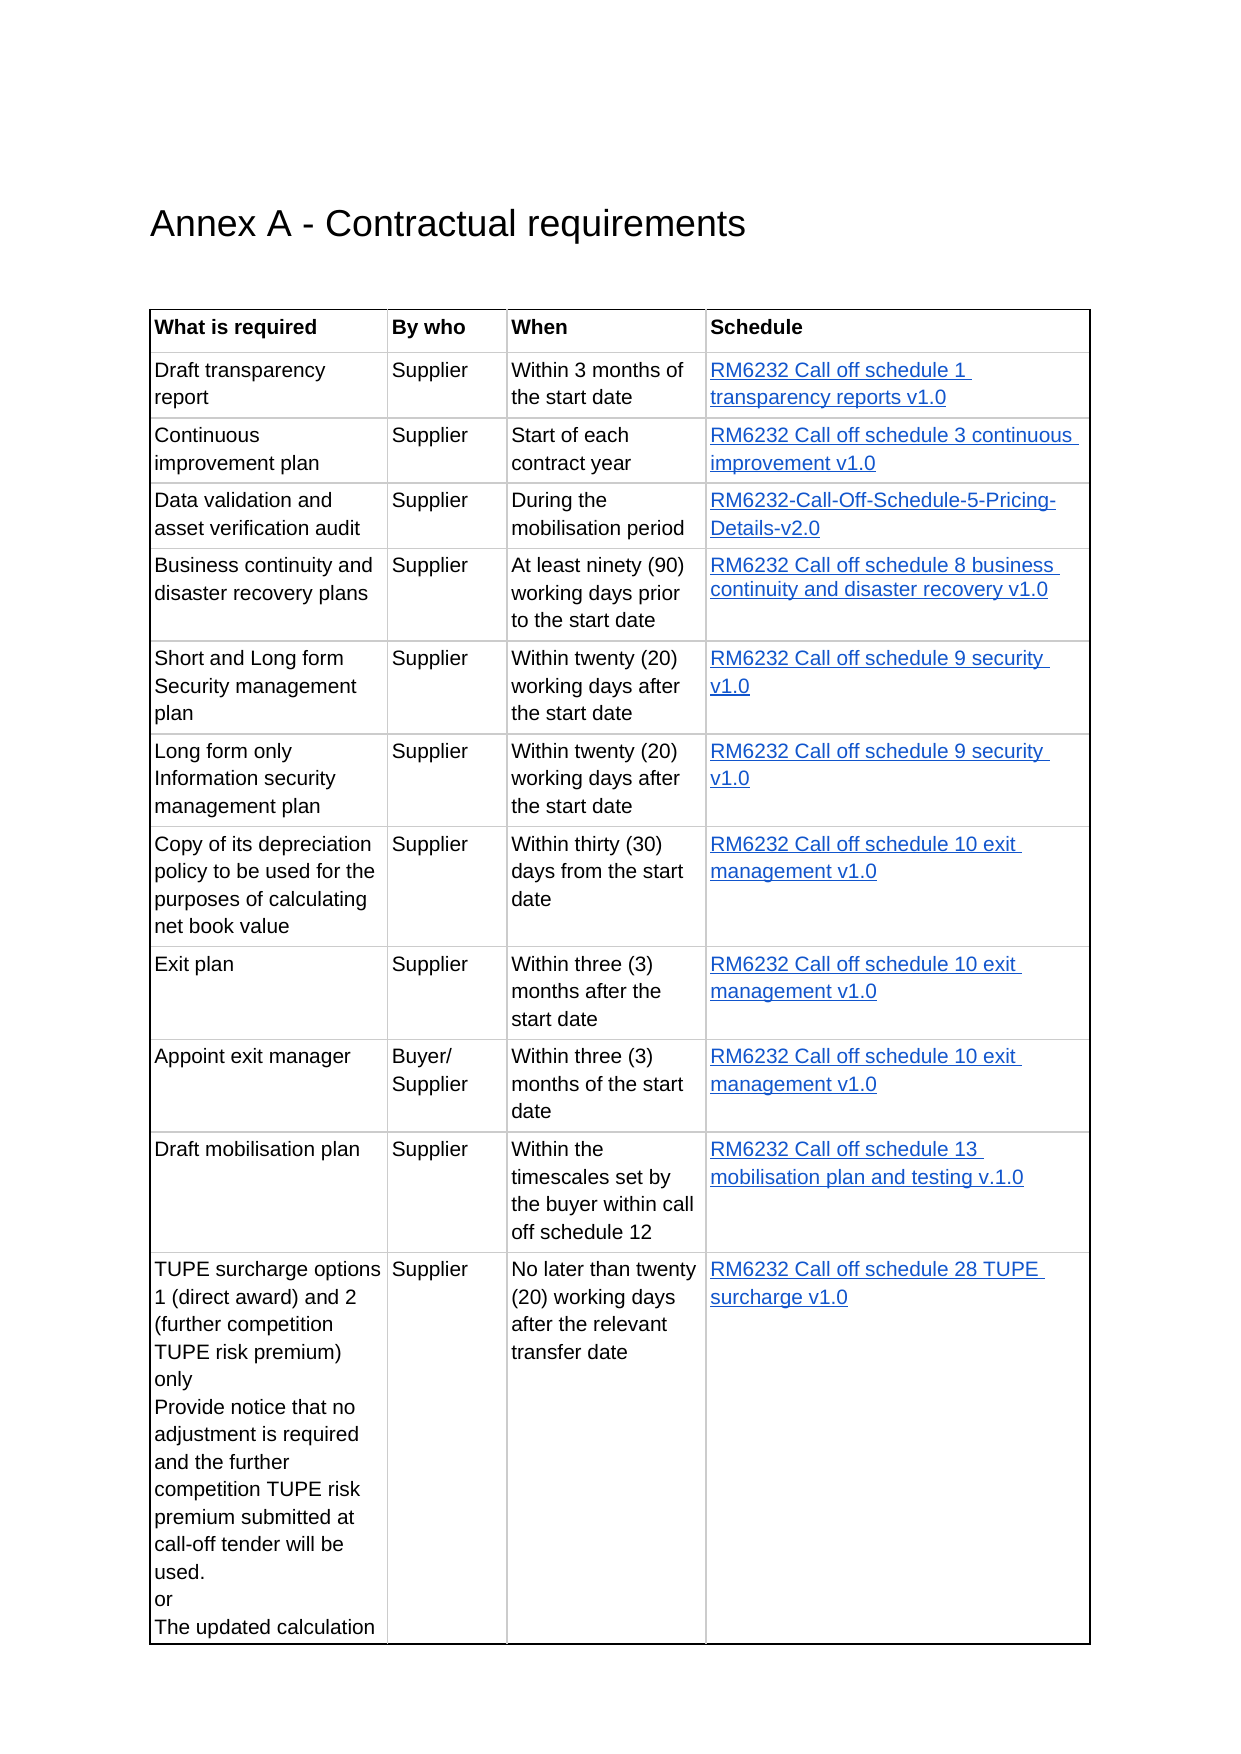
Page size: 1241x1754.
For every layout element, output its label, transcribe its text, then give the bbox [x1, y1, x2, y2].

table_cell RM6232 Call off schedule 8 business continuity and disaster recovery v1.0 [707, 549, 1089, 640]
table_cell Business continuity and disaster recovery plans [151, 549, 387, 640]
table_cell Continuous improvement plan [151, 419, 387, 482]
table_header By who [388, 310, 506, 352]
table_cell RM6232-Call-Off-Schedule-5-Pricing-Details-v2.0 [707, 484, 1089, 547]
table_cell RM6232 Call off schedule 10 exit management v1.0 [707, 827, 1089, 946]
table_cell Data validation and asset verification audit [151, 484, 387, 547]
table_cell Within thirty (30) days from the start date [508, 827, 705, 946]
table_header When [508, 310, 705, 352]
table_cell Supplier [388, 827, 506, 946]
table_cell RM6232 Call off schedule 28 TUPE surcharge v1.0 [707, 1253, 1089, 1643]
table_cell Exit plan [151, 947, 387, 1038]
table_cell Supplier [388, 484, 506, 547]
table_cell Supplier [388, 947, 506, 1038]
table_cell RM6232 Call off schedule 9 security v1.0 [707, 735, 1089, 826]
table_cell RM6232 Call off schedule 13 mobilisation plan and testing v.1.0 [707, 1133, 1089, 1251]
table_cell Supplier [388, 1133, 506, 1251]
table_cell Within twenty (20) working days after the start date [508, 735, 705, 826]
table_cell RM6232 Call off schedule 3 continuous improvement v1.0 [707, 419, 1089, 482]
table_cell RM6232 Call off schedule 10 exit management v1.0 [707, 947, 1089, 1038]
table_header Schedule [707, 310, 1089, 352]
table_cell Supplier [388, 419, 506, 482]
table_cell At least ninety (90) working days prior to the start date [508, 549, 705, 640]
table_cell Within three (3) months after the start date [508, 947, 705, 1038]
table_header What is required [151, 310, 387, 352]
table_cell Appoint exit manager [151, 1040, 387, 1131]
table_cell Short and Long form Security management plan [151, 642, 387, 733]
table_cell Copy of its depreciation policy to be used for the purposes of calculating net book value [151, 827, 387, 946]
table_cell TUPE surcharge options 1 (direct award) and 2 (further competition TUPE risk premium) only Provide notice that no adjustment is required and the further competition TUPE risk premium submitted at call-off tender will be used. or The updated calculation [151, 1253, 387, 1643]
table_cell Long form only Information security management plan [151, 735, 387, 826]
table_cell Within twenty (20) working days after the start date [508, 642, 705, 733]
table_cell Supplier [388, 549, 506, 640]
table_cell During the mobilisation period [508, 484, 705, 547]
table_cell Within 3 months of the start date [508, 353, 705, 417]
table_cell Supplier [388, 642, 506, 733]
table_cell Within three (3) months of the start date [508, 1040, 705, 1131]
table_cell RM6232 Call off schedule 1 transparency reports v1.0 [707, 353, 1089, 417]
table_cell Within the timescales set by the buyer within call off schedule 12 [508, 1133, 705, 1251]
table_cell Supplier [388, 353, 506, 417]
table_cell No later than twenty (20) working days after the relevant transfer date [508, 1253, 705, 1643]
table_cell Buyer/Supplier [388, 1040, 506, 1131]
subtitle Annex A - Contractual requirements [150, 201, 1152, 244]
table_cell Draft mobilisation plan [151, 1133, 387, 1251]
table_cell RM6232 Call off schedule 10 exit management v1.0 [707, 1040, 1089, 1131]
table_cell Draft transparency report [151, 353, 387, 417]
table_cell Supplier [388, 735, 506, 826]
table_cell Supplier [388, 1253, 506, 1643]
table_cell RM6232 Call off schedule 9 security v1.0 [707, 642, 1089, 733]
table_cell Start of each contract year [508, 419, 705, 482]
